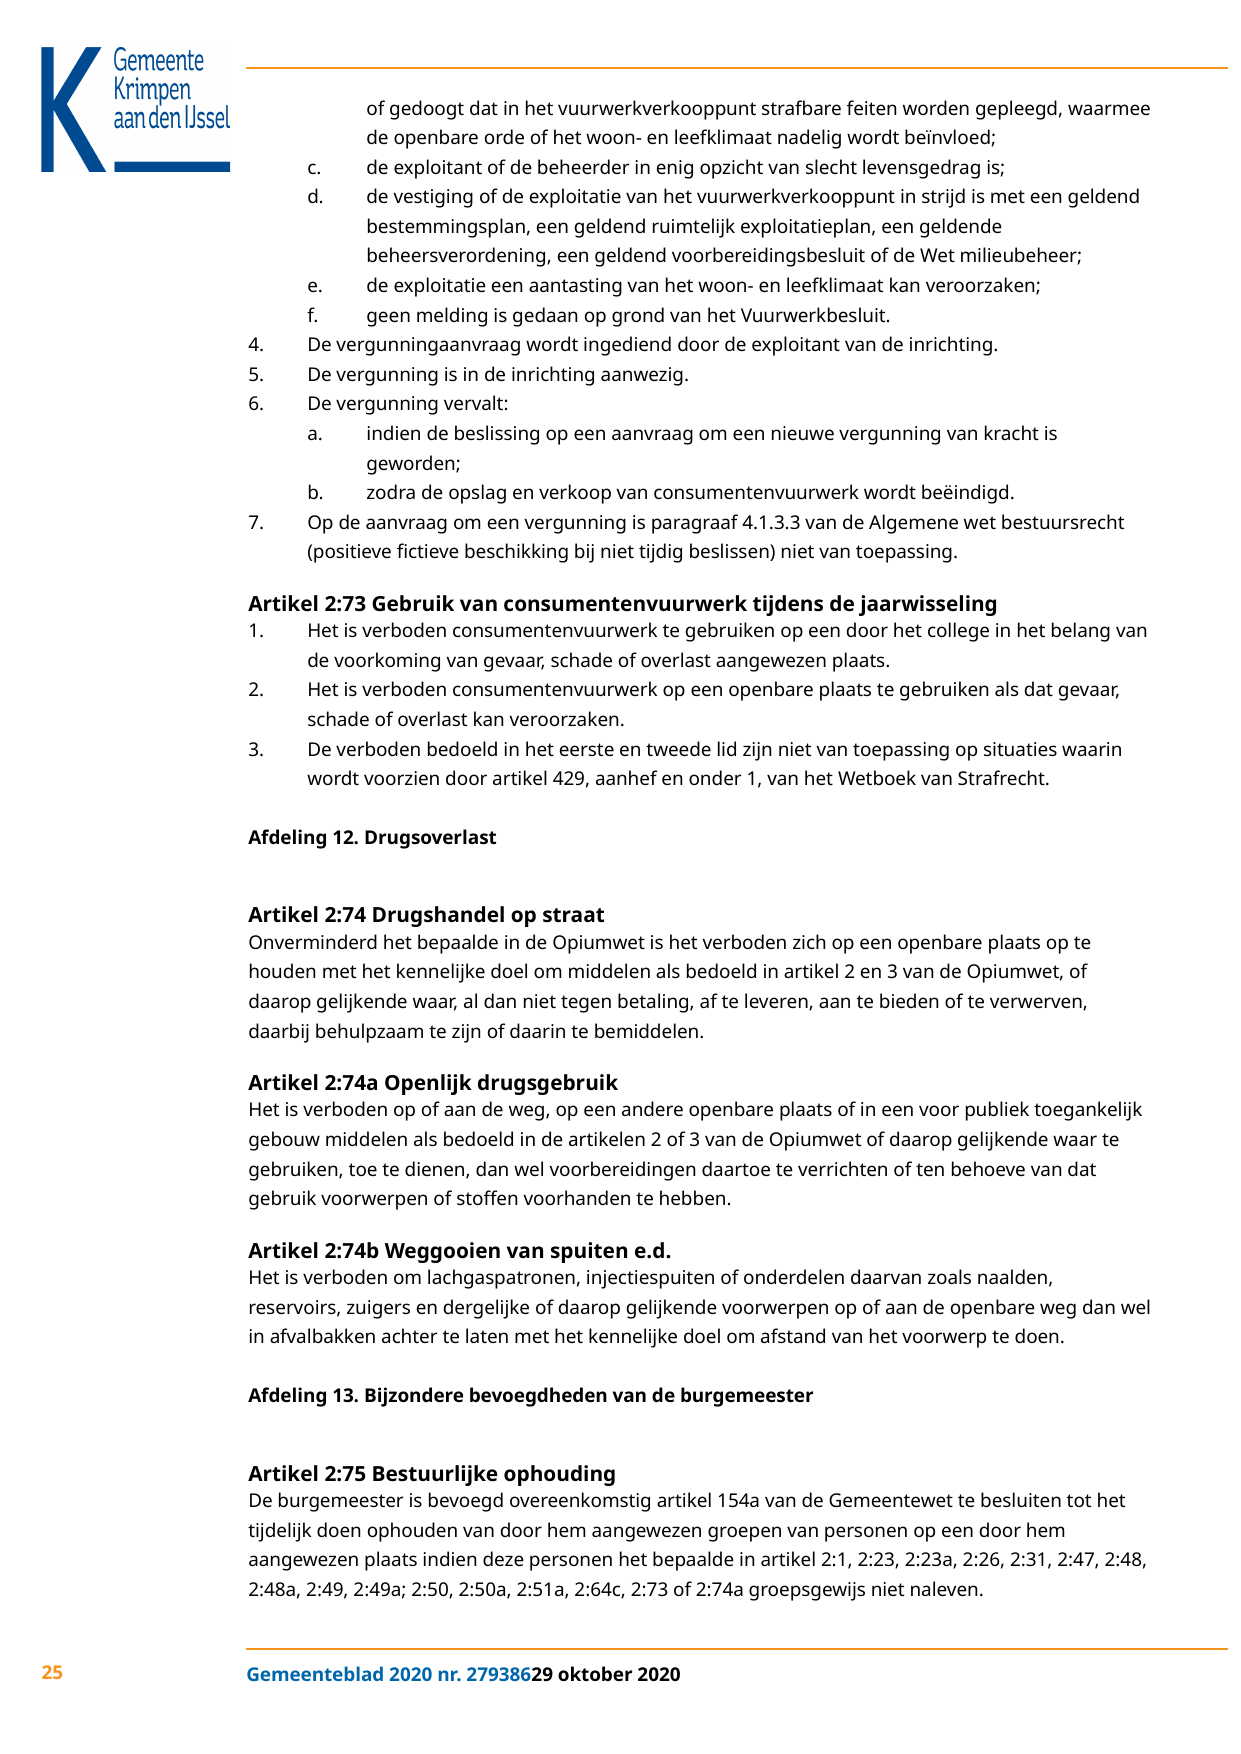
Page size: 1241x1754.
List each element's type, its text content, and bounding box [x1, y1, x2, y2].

list De vergunning is in de inrichting aanwezig. [248, 361, 1152, 387]
list de exploitant of de beheerder in enig opzicht van slecht levensgedrag is; [307, 154, 1152, 180]
text De burgemeester is bevoegd overeenkomstig artikel 154a van de Gemeentewet te besluiten tot het tijdelijk doen ophouden van door hem aangewezen groepen van personen op een door hem aangewezen plaats indien deze personen het bepaalde in artikel 2:1, 2:23, 2:23a, 2:26, 2:31, 2:47, 2:48, 2:48a, 2:49, 2:49a; 2:50, 2:50a, 2:51a, 2:64c, 2:73 of 2:74a groepsgewijs niet naleven. [248, 1487, 1152, 1602]
list Op de aanvraag om een vergunning is paragraaf 4.1.3.3 van de Algemene wet bestuursrecht (positieve fictieve beschikking bij niet tijdig beslissen) niet van toepassing. [248, 509, 1152, 564]
list de vestiging of de exploitatie van het vuurwerkverkooppunt in strijd is met een geldend bestemmingsplan, een geldend ruimtelijk exploitatieplan, een geldende beheersverordening, een geldend voorbereidingsbesluit of de Wet milieubeheer; [307, 183, 1152, 268]
text Afdeling 13. Bijzondere bevoegdheden van de burgemeester [248, 1383, 1152, 1408]
list Het is verboden consumentenvuurwerk te gebruiken op een door het college in het belang van de voorkoming van gevaar, schade of overlast aangewezen plaats. [248, 617, 1152, 673]
text Het is verboden op of aan de weg, op een andere openbare plaats of in een voor publiek toegankelijk gebouw middelen als bedoeld in de artikelen 2 of 3 van de Opiumwet of daarop gelijkende waar te gebruiken, toe te dienen, dan wel voorbereidingen daartoe te verrichten of ten behoeve van dat gebruik voorwerpen of stoffen voorhanden te hebben. [248, 1097, 1152, 1211]
picture [41, 47, 231, 172]
text Het is verboden om lachgaspatronen, injectiespuiten of onderdelen daarvan zoals naalden, reservoirs, zuigers en dergelijke of daarop gelijkende voorwerpen op of aan de openbare weg dan wel in afvalbakken achter te laten met het kennelijke doel om afstand van het voorwerp te doen. [248, 1264, 1152, 1349]
text Artikel 2:73 Gebruik van consumentenvuurwerk tijdens de jaarwisseling [248, 589, 1152, 617]
text Artikel 2:74b Weggooien van spuiten e.d. [248, 1236, 1152, 1264]
list indien de beslissing op een aanvraag om een nieuwe vergunning van kracht is geworden; [307, 420, 1152, 476]
list De vergunningaanvraag wordt ingediend door de exploitant van de inrichting. [248, 331, 1152, 357]
text Onverminderd het bepaalde in de Opiumwet is het verboden zich op een openbare plaats op te houden met het kennelijke doel om middelen als bedoeld in artikel 2 en 3 van de Opiumwet, of daarop gelijkende waar, al dan niet tegen betaling, af te leveren, aan te bieden of te verwerven, daarbij behulpzaam te zijn of daarin te bemiddelen. [248, 929, 1152, 1043]
text Artikel 2:74a Openlijk drugsgebruik [248, 1068, 1152, 1097]
list Het is verboden consumentenvuurwerk op een openbare plaats te gebruiken als dat gevaar, schade of overlast kan veroorzaken. [248, 677, 1152, 732]
list De vergunning vervalt: [248, 391, 1152, 416]
list of gedoogt dat in het vuurwerkverkooppunt strafbare feiten worden gepleegd, waarmee de openbare orde of het woon- en leefklimaat nadelig wordt beïnvloed; [307, 95, 1152, 150]
text Artikel 2:74 Drugshandel op straat [248, 901, 1152, 929]
list De verboden bedoeld in het eerste en tweede lid zijn niet van toepassing op situaties waarin wordt voorzien door artikel 429, aanhef en onder 1, van het Wetboek van Strafrecht. [248, 736, 1152, 791]
text Artikel 2:75 Bestuurlijke ophouding [248, 1459, 1152, 1487]
list geen melding is gedaan op grond van het Vuurwerkbesluit. [307, 302, 1152, 328]
text Afdeling 12. Drugsoverlast [248, 824, 1152, 850]
list zodra de opslag en verkoop van consumentenvuurwerk wordt beëindigd. [307, 479, 1152, 505]
list de exploitatie een aantasting van het woon- en leefklimaat kan veroorzaken; [307, 272, 1152, 298]
